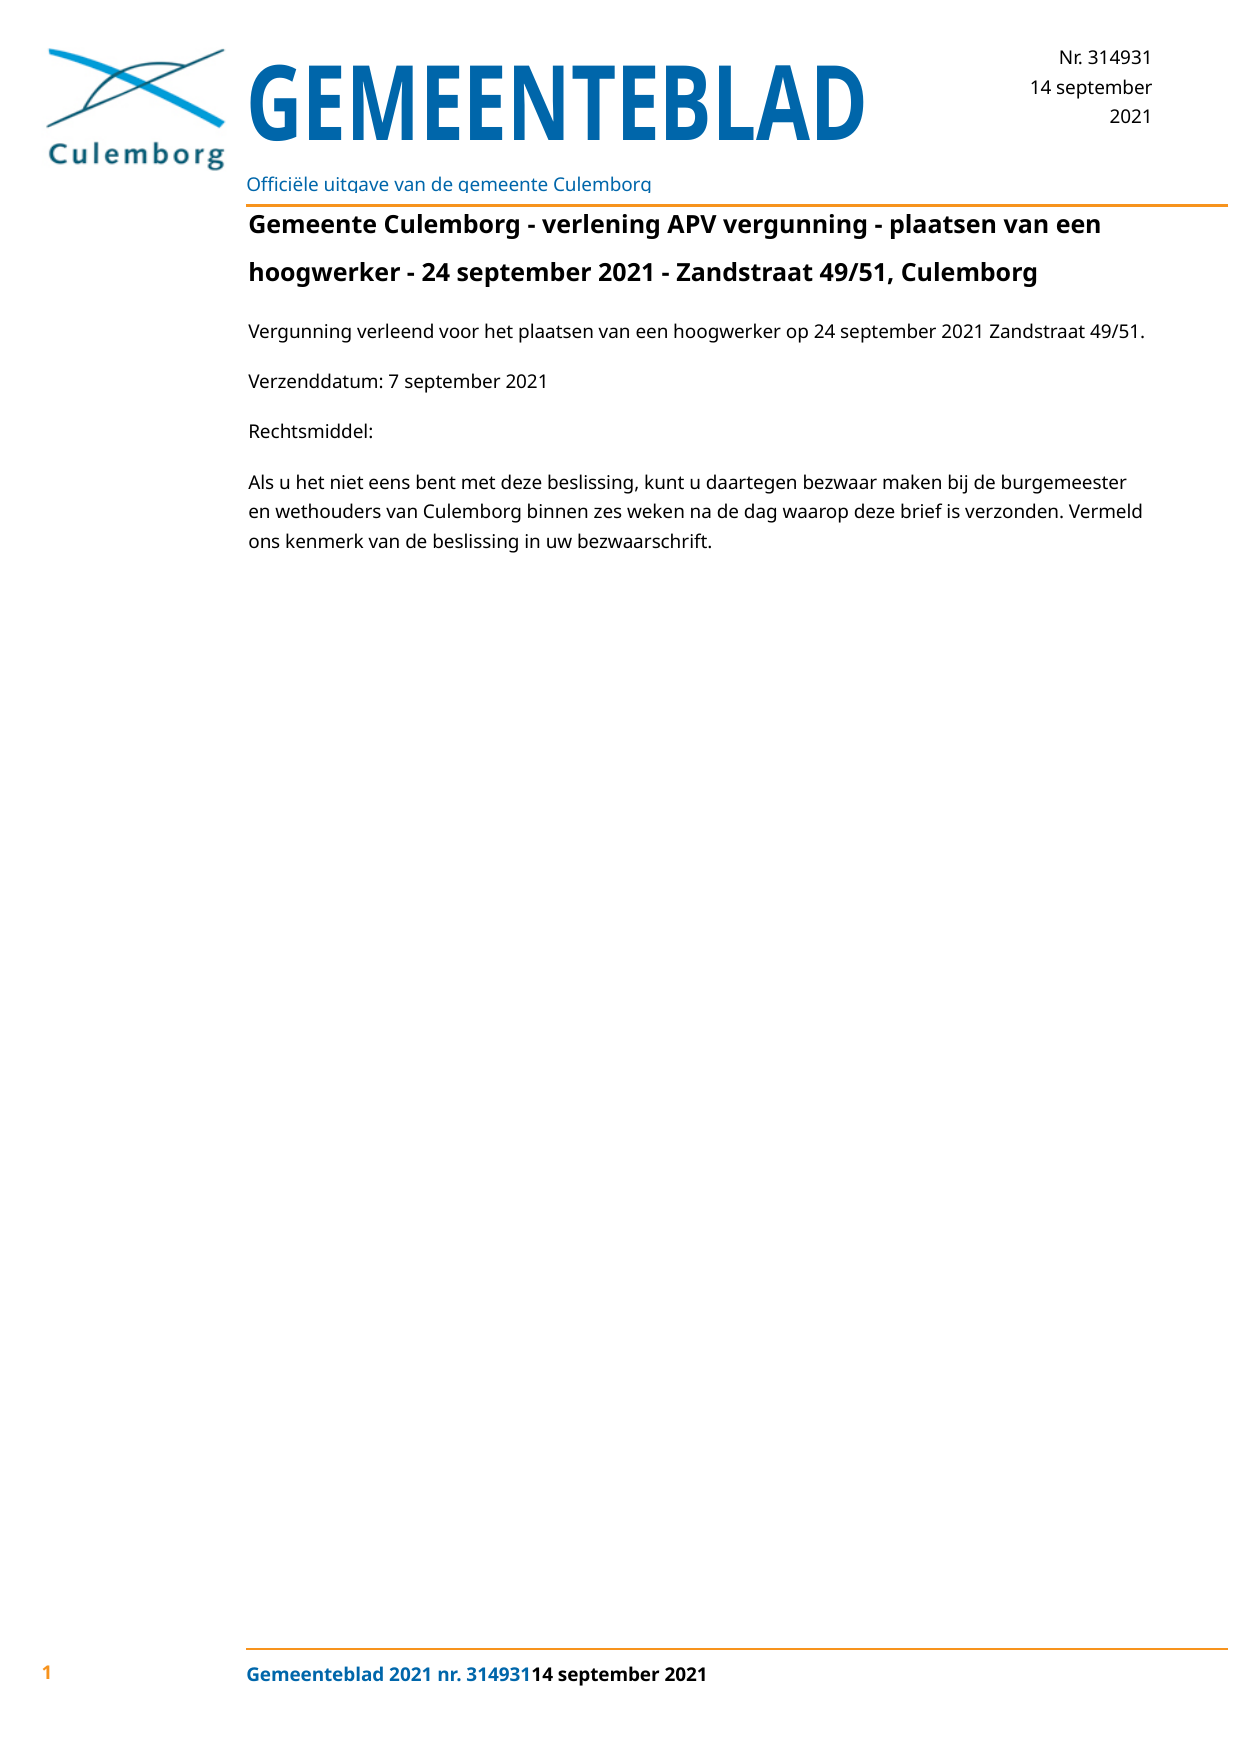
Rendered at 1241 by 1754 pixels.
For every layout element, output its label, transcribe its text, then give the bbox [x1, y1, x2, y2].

text Vergunning verleend voor het plaatsen van een hoogwerker op 24 september 2021 Zandstraat 49/51. [248, 318, 1152, 344]
text Rechtsmiddel: [248, 419, 1152, 444]
text Gemeente Culemborg - verlening APV vergunning - plaatsen van een hoogwerker - 24 september 2021 - Zandstraat 49/51, Culemborg [248, 207, 1152, 288]
text Als u het niet eens bent met deze beslissing, kunt u daartegen bezwaar maken bij de burgemeester en wethouders van Culemborg binnen zes weken na de dag waarop deze brief is verzonden. Vermeld ons kenmerk van de beslissing in uw bezwaarschrift. [248, 469, 1152, 554]
text Verzenddatum: 7 september 2021 [248, 368, 1152, 394]
picture [41, 47, 231, 172]
